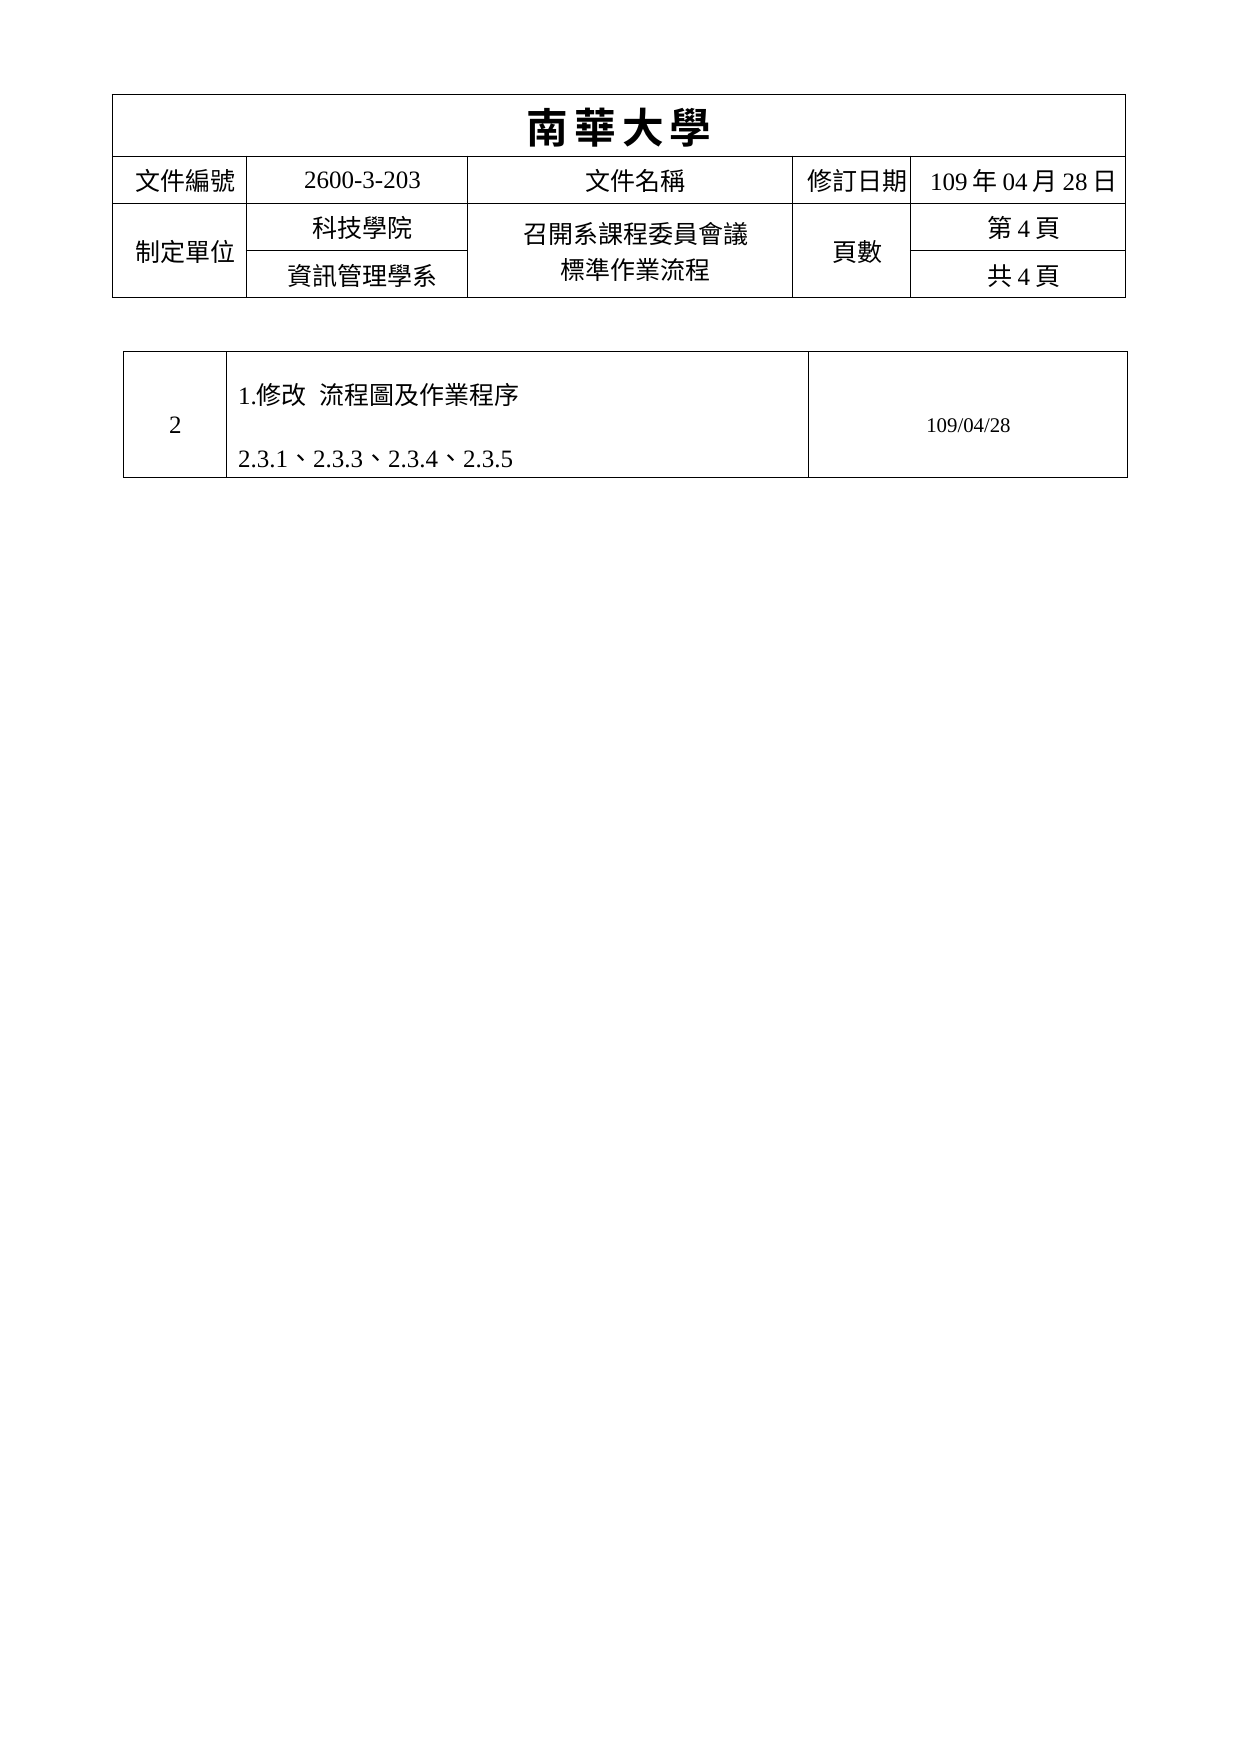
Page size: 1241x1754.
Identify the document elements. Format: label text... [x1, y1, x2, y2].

table_cell 109/04/28 [809, 352, 1127, 477]
table_cell 2 [124, 352, 226, 477]
table_cell 1.修改 流程圖及作業程序2.3.1、2.3.3、2.3.4、2.3.5 [227, 352, 808, 477]
